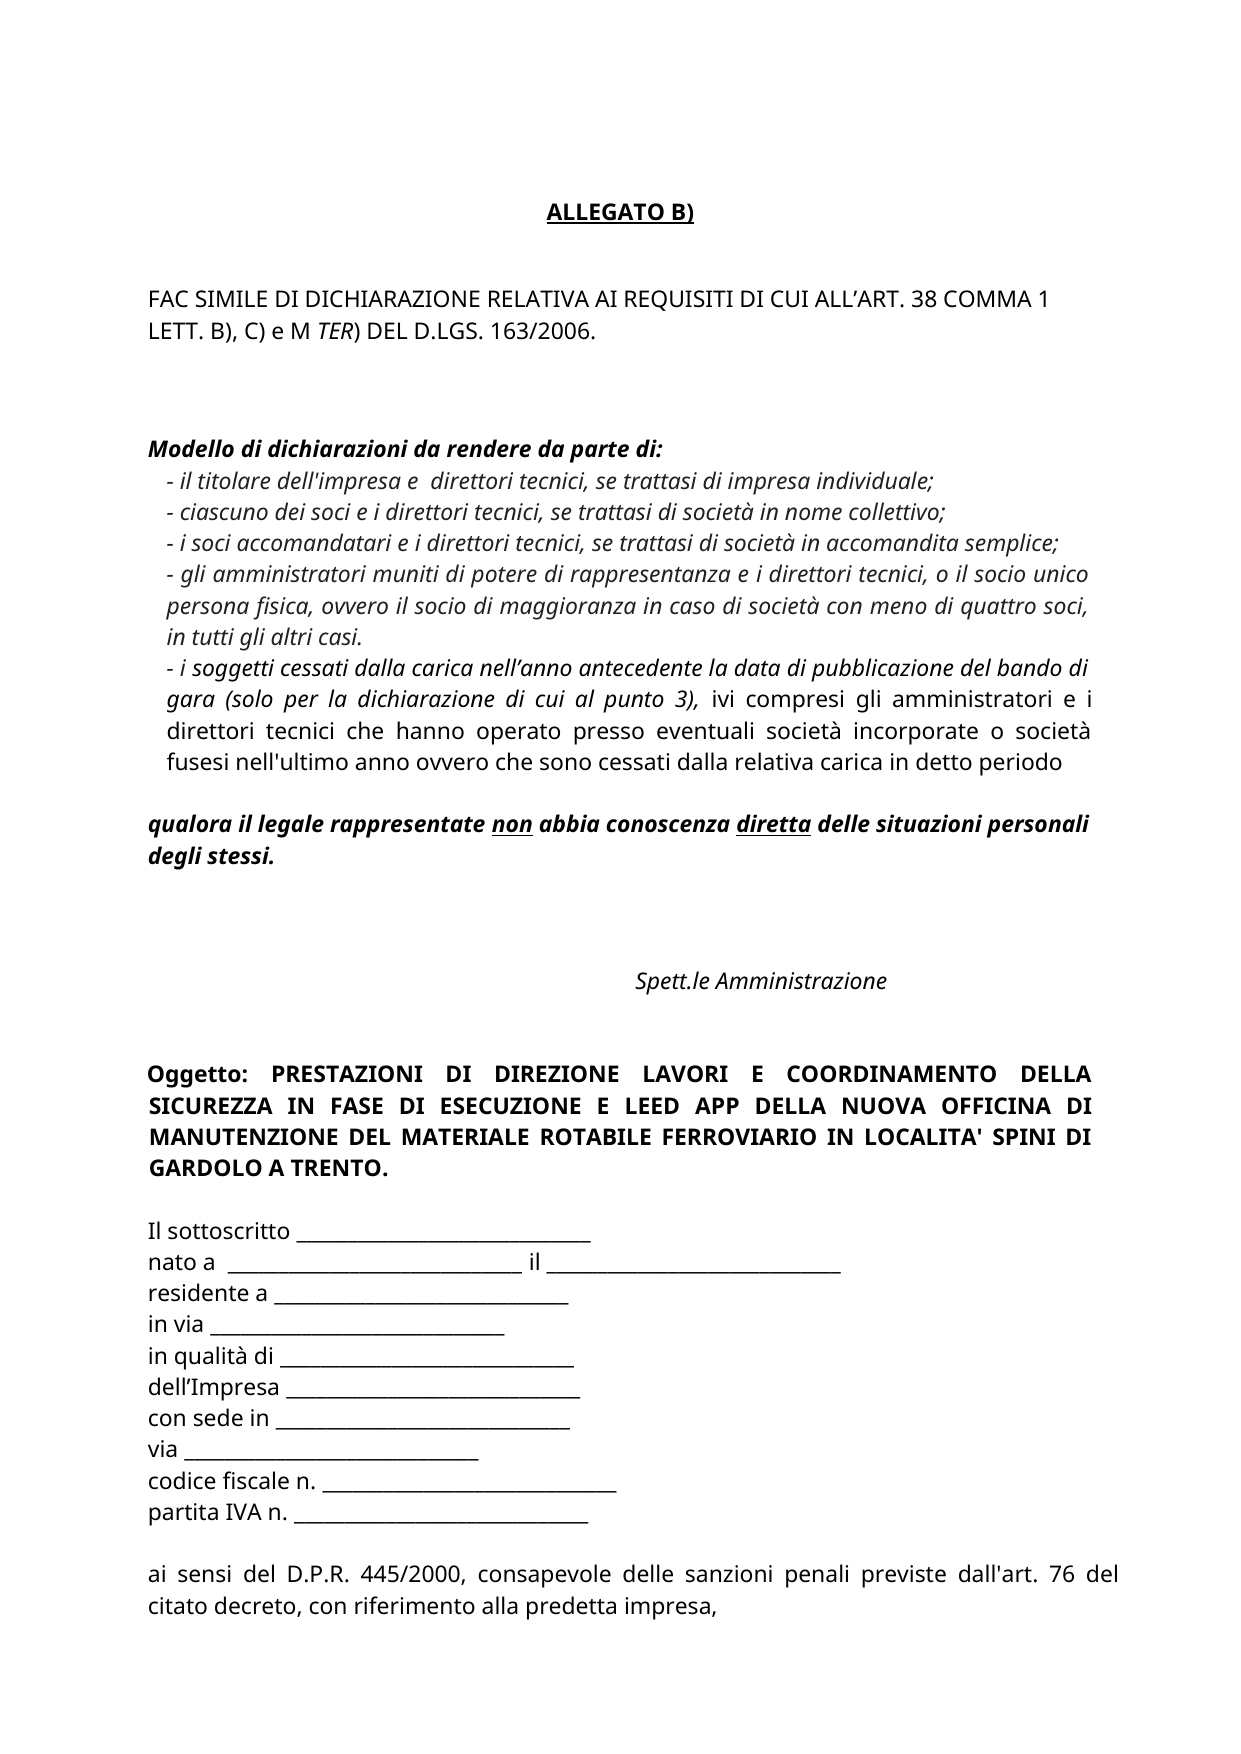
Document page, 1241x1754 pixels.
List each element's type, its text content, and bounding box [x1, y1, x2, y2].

text - i soggetti cessati dalla carica nell’anno antecedente la data di pubblicazione del bando di gara (solo per la dichiarazione di cui al punto 3), ivi compresi gli amministratori e i direttori tecnici che hanno operato presso eventuali società incorporate o società fusesi nell'ultimo anno ovvero che sono cessati dalla relativa carica in detto periodo [166, 652, 1092, 777]
text - ciascuno dei soci e i direttori tecnici, se trattasi di società in nome collettivo; [166, 496, 1093, 527]
text partita IVA n. _____________________________ [148, 1496, 1092, 1527]
text in qualità di _____________________________ [148, 1339, 1092, 1371]
text Oggetto: PRESTAZIONI DI DIREZIONE LAVORI E COORDINAMENTO DELLA SICUREZZA IN FASE DI ESECUZIONE E LEED APP DELLA NUOVA OFFICINA DI MANUTENZIONE DEL MATERIALE ROTABILE FERROVIARIO IN LOCALITA' SPINI DI GARDOLO A TRENTO. [147, 1058, 1092, 1183]
text con sede in _____________________________ [148, 1402, 1092, 1433]
text in via _____________________________ [148, 1308, 1092, 1339]
text - il titolare dell'impresa e direttori tecnici, se trattasi di impresa individuale; [166, 464, 1093, 496]
text Spett.le Amministrazione [635, 964, 1092, 996]
text via _____________________________ [148, 1433, 1092, 1464]
text FAC SIMILE DI DICHIARAZIONE RELATIVA AI REQUISITI DI CUI ALL’ART. 38 COMMA 1 LETT. B), C) e M TER) DEL D.LGS. 163/2006. [148, 283, 1092, 346]
text Modello di dichiarazioni da rendere da parte di: [148, 433, 1092, 464]
text residente a _____________________________ [148, 1277, 1092, 1308]
text - i soci accomandatari e i direttori tecnici, se trattasi di società in accomandita semplice; [166, 527, 1093, 558]
text ALLEGATO B) [148, 196, 1092, 227]
text nato a _____________________________ il _____________________________ [148, 1246, 1092, 1277]
text dell’Impresa _____________________________ [148, 1371, 1092, 1402]
text - gli amministratori muniti di potere di rappresentanza e i direttori tecnici, o il socio unico persona fisica, ovvero il socio di maggioranza in caso di società con meno di quattro soci, in tutti gli altri casi. [166, 558, 1093, 652]
text qualora il legale rappresentate non abbia conoscenza diretta delle situazioni personali degli stessi. [148, 808, 1092, 871]
text codice fiscale n. _____________________________ [148, 1464, 1092, 1496]
text ai sensi del D.P.R. 445/2000, consapevole delle sanzioni penali previste dall'art. 76 del citato decreto, con riferimento alla predetta impresa, [148, 1558, 1120, 1621]
text Il sottoscritto _____________________________ [148, 1214, 1092, 1246]
